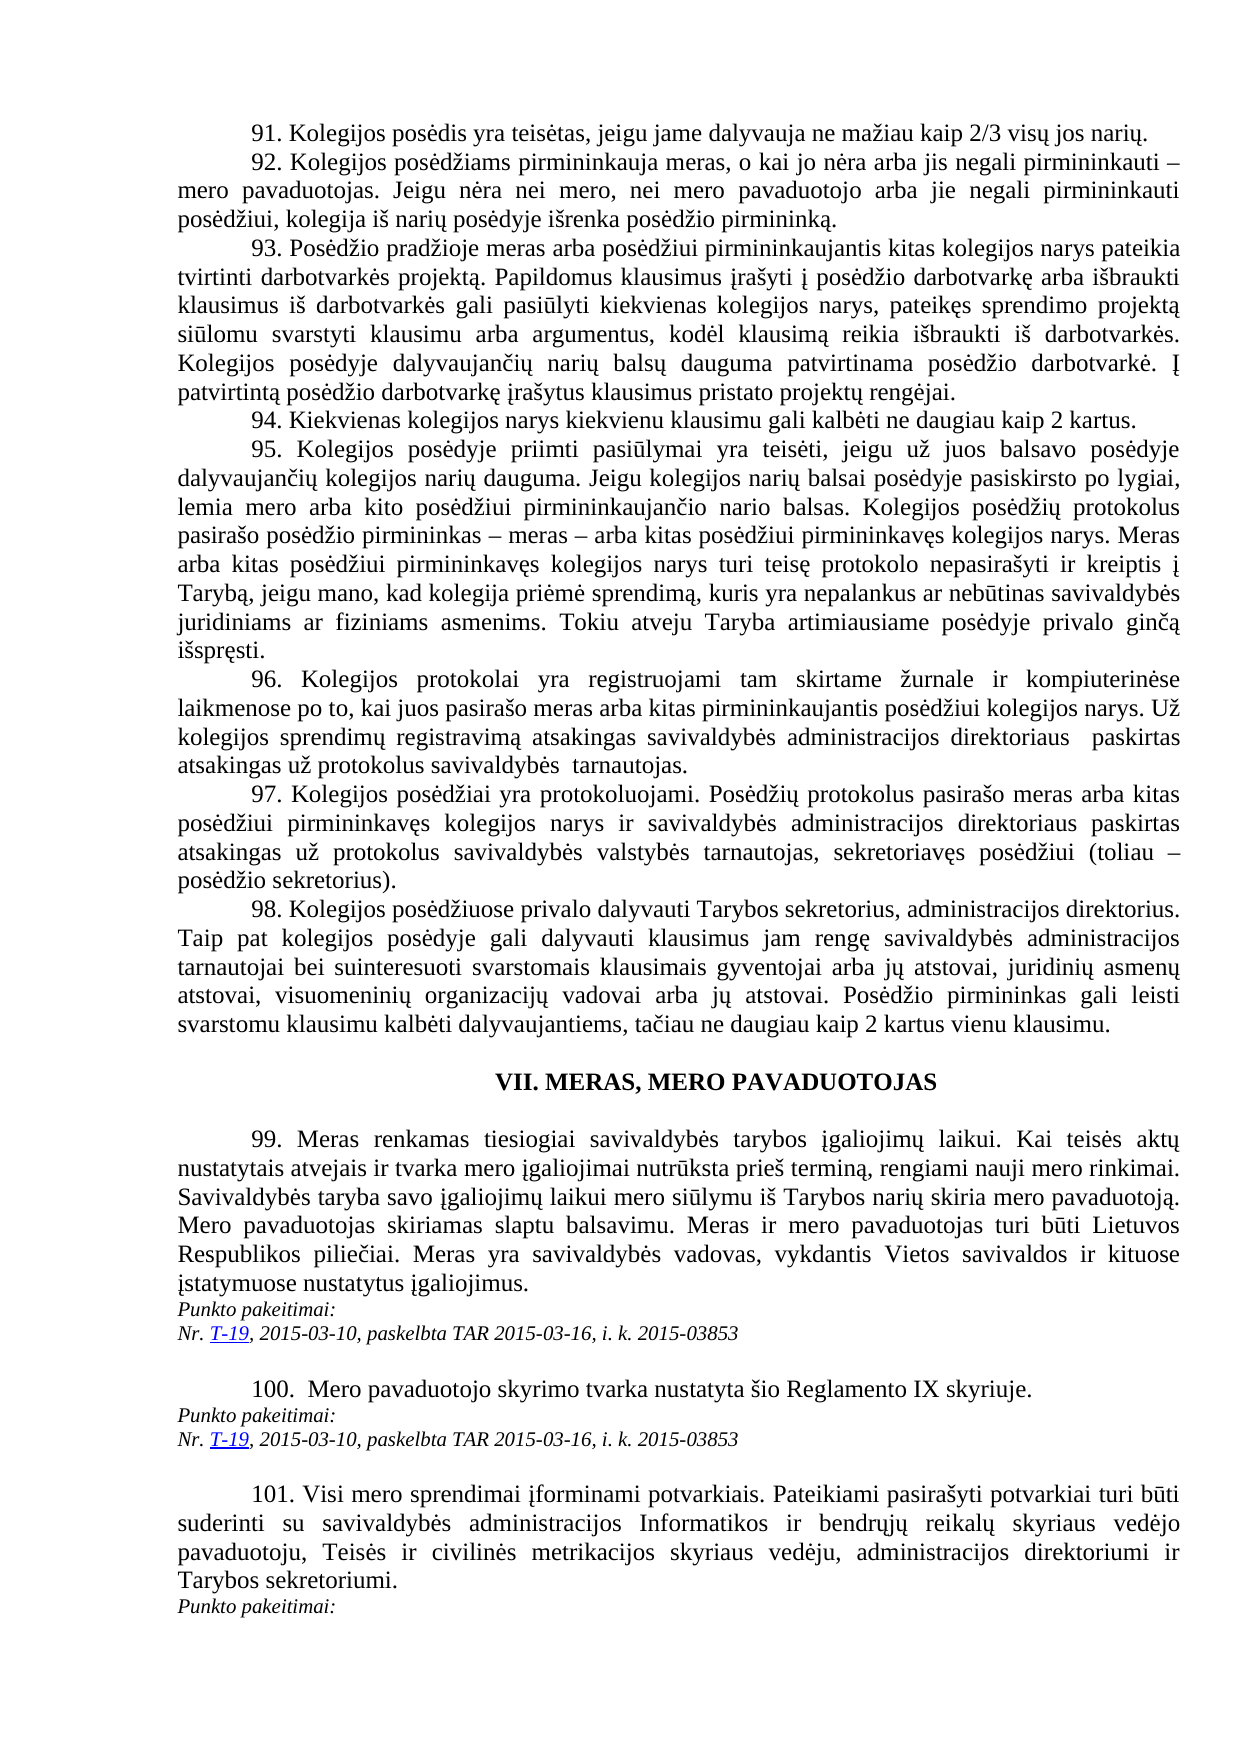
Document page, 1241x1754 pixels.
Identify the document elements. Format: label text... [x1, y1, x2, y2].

text 93. Posėdžio pradžioje meras arba posėdžiui pirmininkaujantis kitas kolegijos narys pateikia tvirtinti darbotvarkės projektą. Papildomus klausimus įrašyti į posėdžio darbotvarkę arba išbraukti klausimus iš darbotvarkės gali pasiūlyti kiekvienas kolegijos narys, pateikęs sprendimo projektą siūlomu svarstyti klausimu arba argumentus, kodėl klausimą reikia išbraukti iš darbotvarkės. Kolegijos posėdyje dalyvaujančių narių balsų dauguma patvirtinama posėdžio darbotvarkė. Į patvirtintą posėdžio darbotvarkę įrašytus klausimus pristato projektų rengėjai. [177, 233, 1181, 406]
text Punkto pakeitimai: [177, 1402, 1181, 1427]
text 96. Kolegijos protokolai yra registruojami tam skirtame žurnale ir kompiuterinėse laikmenose po to, kai juos pasirašo meras arba kitas pirmininkaujantis posėdžiui kolegijos narys. Už kolegijos sprendimų registravimą atsakingas savivaldybės administracijos direktoriaus paskirtas atsakingas už protokolus savivaldybės tarnautojas. [177, 664, 1181, 779]
text 92. Kolegijos posėdžiams pirmininkauja meras, o kai jo nėra arba jis negali pirmininkauti – mero pavaduotojas. Jeigu nėra nei mero, nei mero pavaduotojo arba jie negali pirmininkauti posėdžiui, kolegija iš narių posėdyje išrenka posėdžio pirmininką. [177, 147, 1181, 233]
text Nr. T-19, 2015-03-10, paskelbta TAR 2015-03-16, i. k. 2015-03853 [177, 1321, 1181, 1345]
text VII. MERAS, MERO PAVADUOTOJAS [177, 1067, 1181, 1096]
text 91. Kolegijos posėdis yra teisėtas, jeigu jame dalyvauja ne mažiau kaip 2/3 visų jos narių. [177, 118, 1181, 147]
text Punkto pakeitimai: [177, 1594, 1181, 1618]
text 99. Meras renkamas tiesiogiai savivaldybės tarybos įgaliojimų laikui. Kai teisės aktų nustatytais atvejais ir tvarka mero įgaliojimai nutrūksta prieš terminą, rengiami nauji mero rinkimai. Savivaldybės taryba savo įgaliojimų laikui mero siūlymu iš Tarybos narių skiria mero pavaduotoją. Mero pavaduotojas skiriamas slaptu balsavimu. Meras ir mero pavaduotojas turi būti Lietuvos Respublikos piliečiai. Meras yra savivaldybės vadovas, vykdantis Vietos savivaldos ir kituose įstatymuose nustatytus įgaliojimus. [177, 1124, 1181, 1297]
text 97. Kolegijos posėdžiai yra protokoluojami. Posėdžių protokolus pasirašo meras arba kitas posėdžiui pirmininkavęs kolegijos narys ir savivaldybės administracijos direktoriaus paskirtas atsakingas už protokolus savivaldybės valstybės tarnautojas, sekretoriavęs posėdžiui (toliau – posėdžio sekretorius). [177, 779, 1181, 894]
text 101. Visi mero sprendimai įforminami potvarkiais. Pateikiami pasirašyti potvarkiai turi būti suderinti su savivaldybės administracijos Informatikos ir bendrųjų reikalų skyriaus vedėjo pavaduotoju, Teisės ir civilinės metrikacijos skyriaus vedėju, administracijos direktoriumi ir Tarybos sekretoriumi. [177, 1479, 1181, 1594]
text 98. Kolegijos posėdžiuose privalo dalyvauti Tarybos sekretorius, administracijos direktorius. Taip pat kolegijos posėdyje gali dalyvauti klausimus jam rengę savivaldybės administracijos tarnautojai bei suinteresuoti svarstomais klausimais gyventojai arba jų atstovai, juridinių asmenų atstovai, visuomeninių organizacijų vadovai arba jų atstovai. Posėdžio pirmininkas gali leisti svarstomu klausimu kalbėti dalyvaujantiems, tačiau ne daugiau kaip 2 kartus vienu klausimu. [177, 894, 1181, 1038]
text 100. Mero pavaduotojo skyrimo tvarka nustatyta šio Reglamento IX skyriuje. [177, 1374, 1181, 1402]
text Nr. T-19, 2015-03-10, paskelbta TAR 2015-03-16, i. k. 2015-03853 [177, 1427, 1181, 1451]
text Punkto pakeitimai: [177, 1297, 1181, 1321]
text 95. Kolegijos posėdyje priimti pasiūlymai yra teisėti, jeigu už juos balsavo posėdyje dalyvaujančių kolegijos narių dauguma. Jeigu kolegijos narių balsai posėdyje pasiskirsto po lygiai, lemia mero arba kito posėdžiui pirmininkaujančio nario balsas. Kolegijos posėdžių protokolus pasirašo posėdžio pirmininkas – meras – arba kitas posėdžiui pirmininkavęs kolegijos narys. Meras arba kitas posėdžiui pirmininkavęs kolegijos narys turi teisę protokolo nepasirašyti ir kreiptis į Tarybą, jeigu mano, kad kolegija priėmė sprendimą, kuris yra nepalankus ar nebūtinas savivaldybės juridiniams ar fiziniams asmenims. Tokiu atveju Taryba artimiausiame posėdyje privalo ginčą išspręsti. [177, 434, 1181, 664]
text 94. Kiekvienas kolegijos narys kiekvienu klausimu gali kalbėti ne daugiau kaip 2 kartus. [177, 406, 1181, 434]
